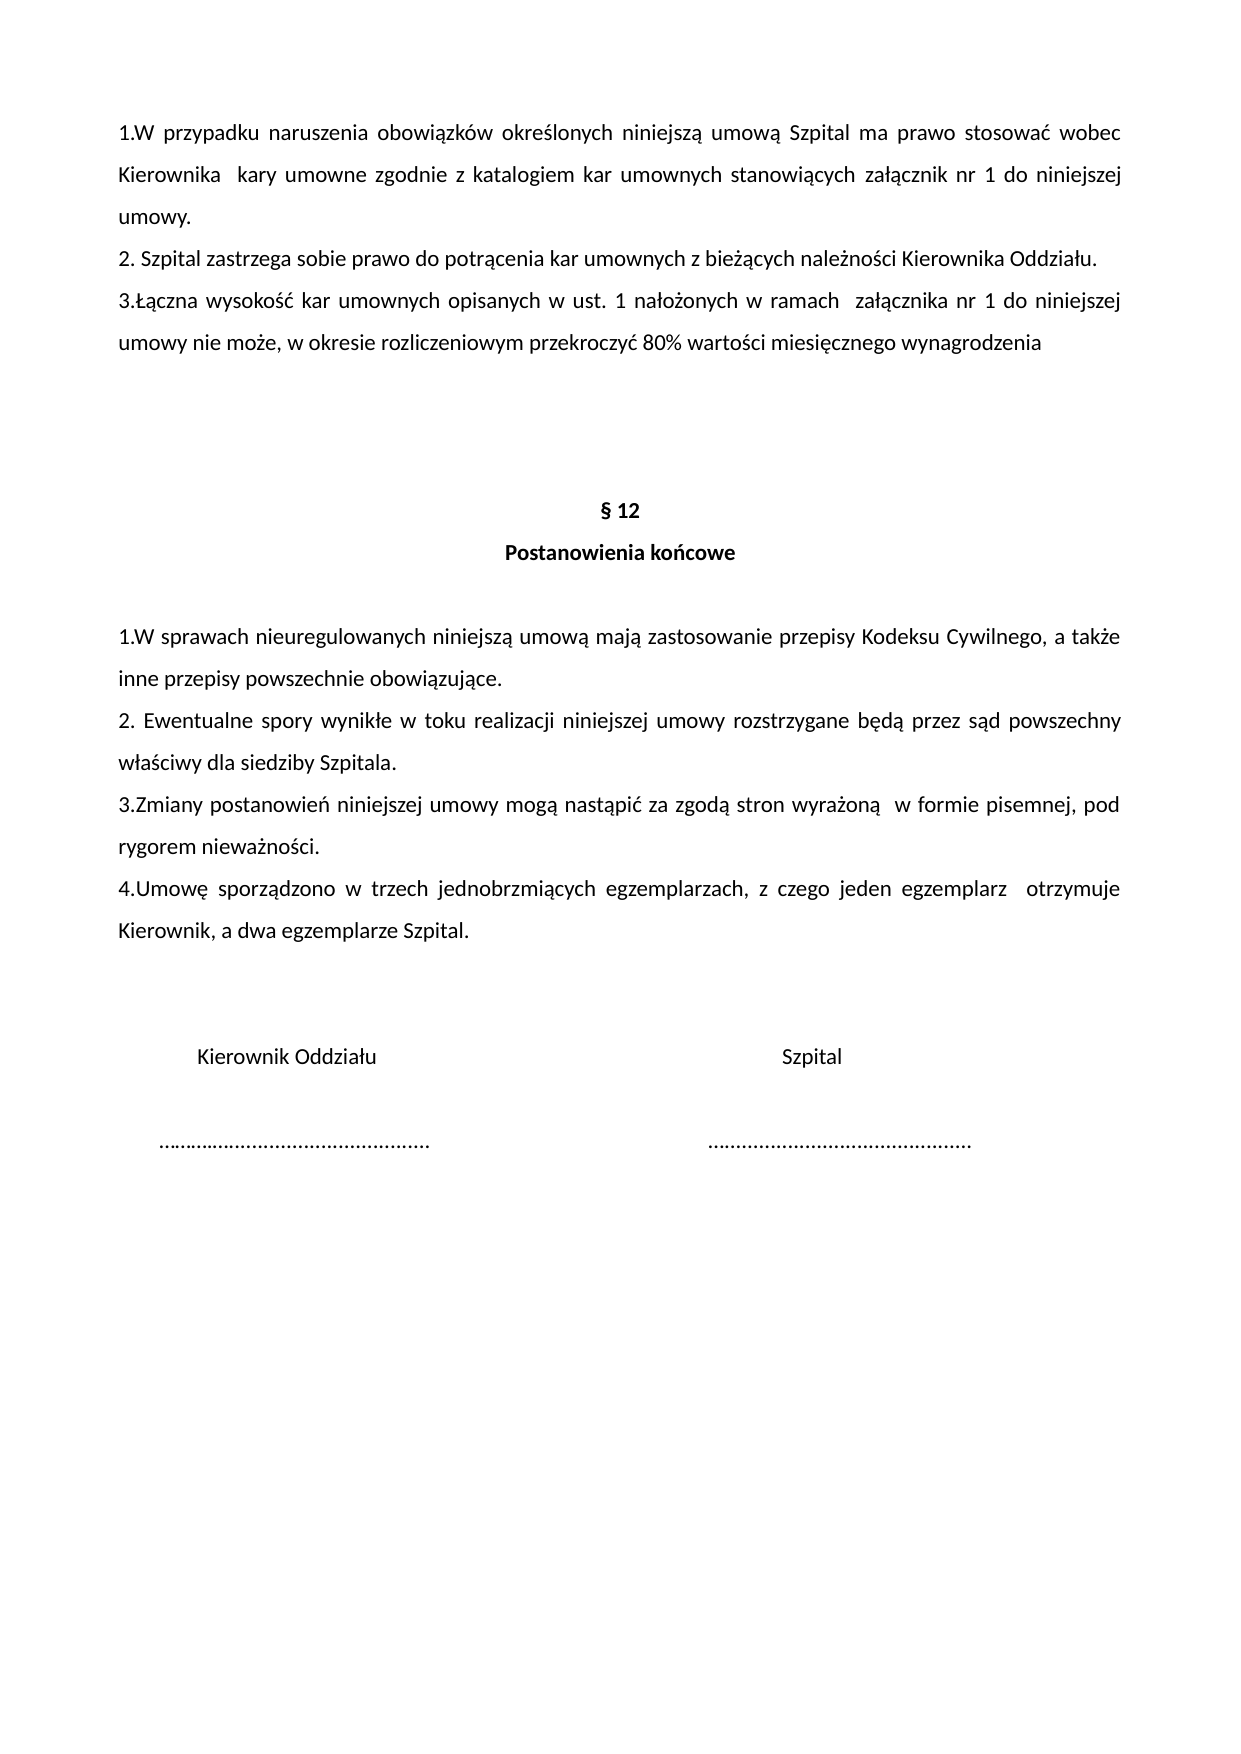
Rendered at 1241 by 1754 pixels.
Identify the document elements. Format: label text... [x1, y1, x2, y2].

text 3.Zmiany postanowień niniejszej umowy mogą nastąpić za zgodą stron wyrażoną w formie pisemnej, pod rygorem nieważności. [118, 790, 1122, 860]
text 1.W sprawach nieuregulowanych niniejszą umową mają zastosowanie przepisy Kodeksu Cywilnego, a także inne przepisy powszechnie obowiązujące. [118, 622, 1122, 692]
text Kierownik Oddziału Szpital [118, 1042, 1122, 1070]
text 4.Umowę sporządzono w trzech jednobrzmiących egzemplarzach, z czego jeden egzemplarz otrzymuje Kierownik, a dwa egzemplarze Szpital. [118, 874, 1122, 944]
text § 12 [118, 496, 1122, 524]
text 1.W przypadku naruszenia obowiązków określonych niniejszą umową Szpital ma prawo stosować wobec Kierownika kary umowne zgodnie z katalogiem kar umownych stanowiących załącznik nr 1 do niniejszej umowy. [118, 118, 1122, 230]
text ……….…................................... …........................................... [118, 1126, 1122, 1154]
text 2. Ewentualne spory wynikłe w toku realizacji niniejszej umowy rozstrzygane będą przez sąd powszechny właściwy dla siedziby Szpitala. [118, 706, 1122, 776]
text 2. Szpital zastrzega sobie prawo do potrącenia kar umownych z bieżących należności Kierownika Oddziału. [118, 244, 1122, 272]
text Postanowienia końcowe [118, 538, 1122, 566]
text 3.Łączna wysokość kar umownych opisanych w ust. 1 nałożonych w ramach załącznika nr 1 do niniejszej umowy nie może, w okresie rozliczeniowym przekroczyć 80% wartości miesięcznego wynagrodzenia [118, 286, 1122, 356]
